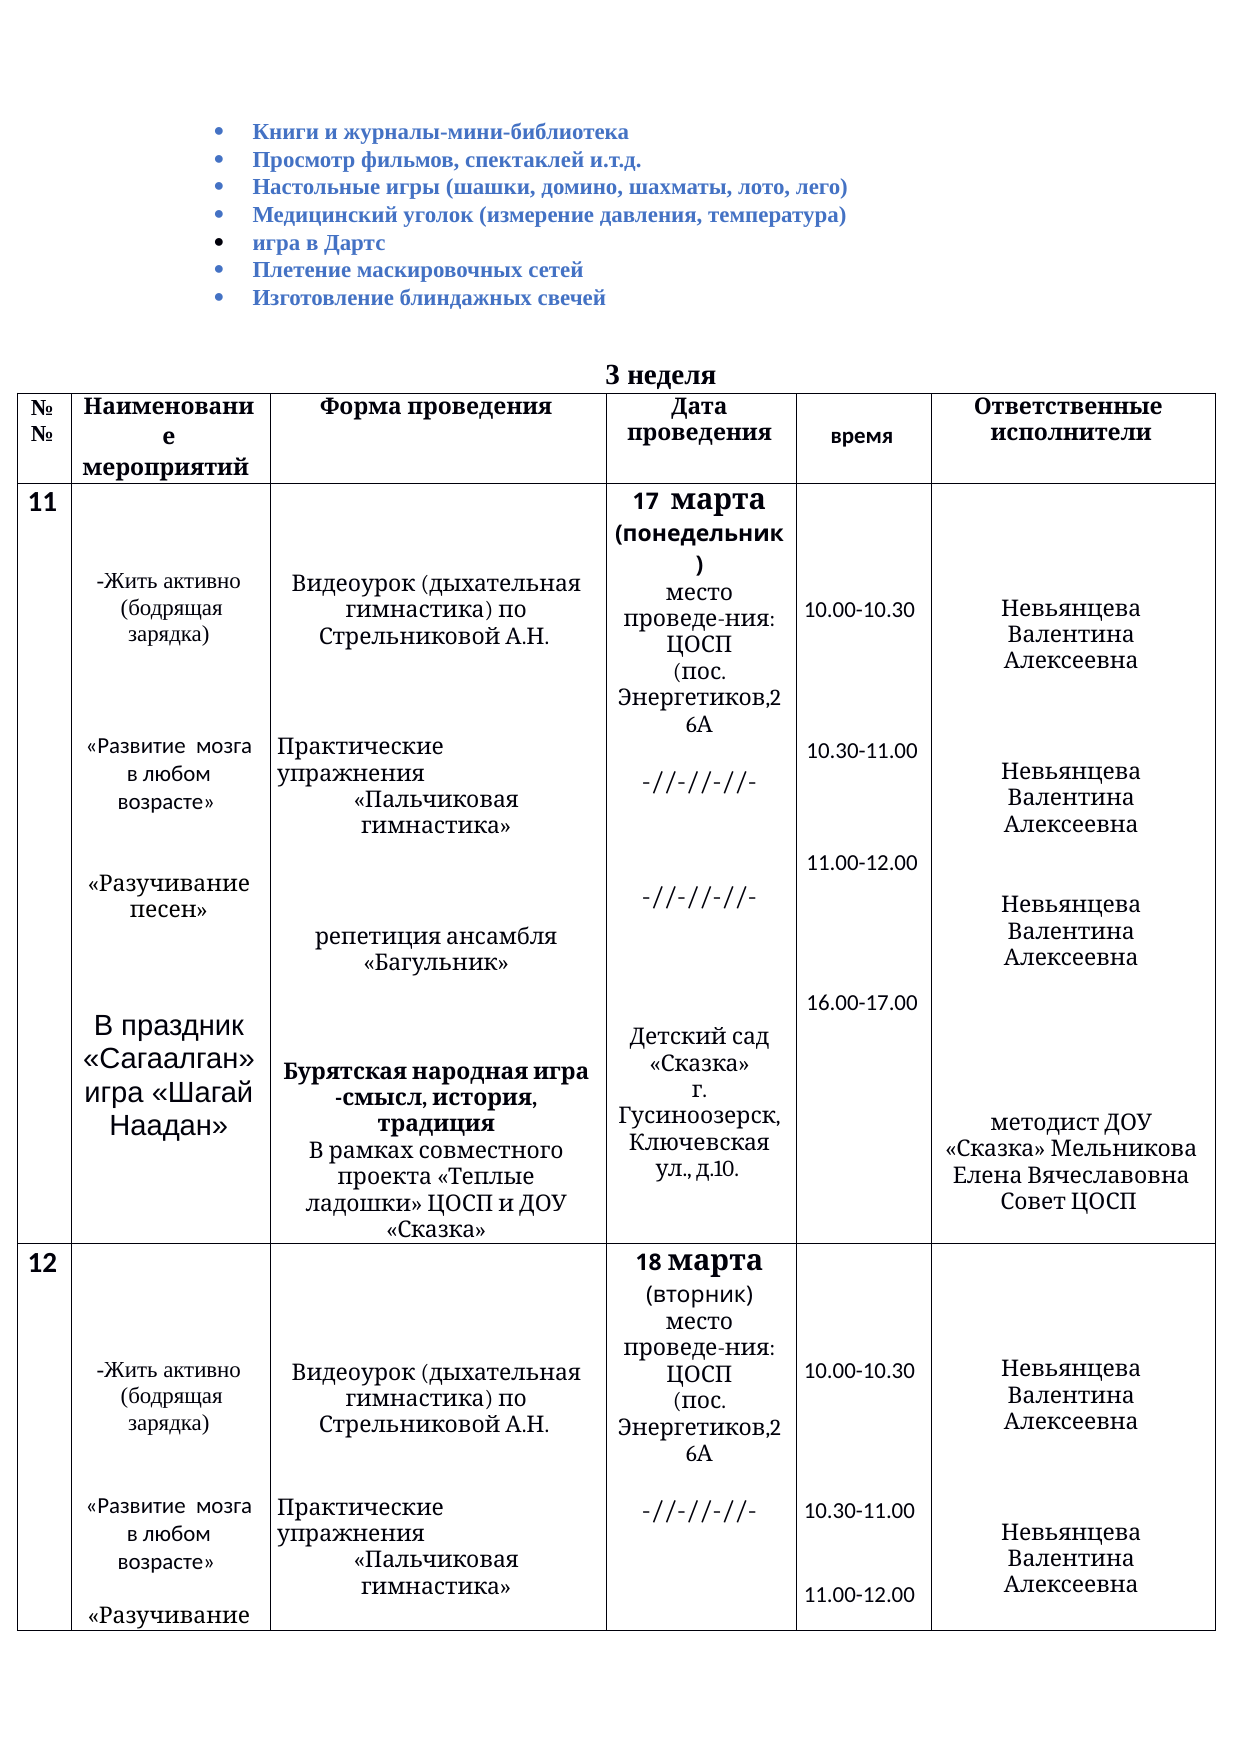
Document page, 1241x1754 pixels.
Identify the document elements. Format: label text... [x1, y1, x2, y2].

list Медицинский уголок (измерение давления, температура) [215, 201, 1152, 227]
table_cell Невьянцева Валентина Алексеевна Невьянцева Валентина Алексеевна [932, 1244, 1215, 1630]
table_cell 11 [18, 484, 71, 1243]
table_cell Видеоурок (дыхательная гимнастика) по Стрельниковой А.Н. Практические упражнения «Пальчиковая гимнастика» репетиция ансамбля «Багульник» Бурятская народная игра -смысл, история, традиция В рамках совместного проекта «Теплые ладошки» ЦОСП и ДОУ «Сказка» [271, 484, 606, 1243]
list Просмотр фильмов, спектаклей и.т.д. [215, 146, 1152, 172]
table_cell -Жить активно (бодрящая зарядка) «Развитие мозга в любом возрасте» «Разучивание [72, 1244, 270, 1630]
table_cell -Жить активно (бодрящая зарядка) «Развитие мозга в любом возрасте» «Разучивание песен» В праздник «Сагаалган»игра «Шагай Наадан» [72, 484, 270, 1243]
table_cell Видеоурок (дыхательная гимнастика) по Стрельниковой А.Н. Практические упражнения «Пальчиковая гимнастика» [271, 1244, 606, 1630]
table_header Дата проведения [607, 394, 796, 482]
list Плетение маскировочных сетей [215, 256, 1152, 282]
table_cell 12 [18, 1244, 71, 1630]
table_cell 17 марта (понедельник) место проведе-ния: ЦОСП (пос. Энергетиков,26А -//-//-//- -//-//-//- Детский сад «Сказка» г. Гусиноозерск, Ключевская ул., д.10. [607, 484, 796, 1243]
table_header №№ [18, 394, 71, 482]
table_cell 10.00-10.30 10.30-11.00 11.00-12.00 [797, 1244, 931, 1630]
table_header Ответственные исполнители [932, 394, 1215, 482]
table_header Форма проведения [271, 394, 606, 482]
list Книги и журналы-мини-библиотека [215, 118, 1152, 144]
table_cell 10.00-10.30 10.30-11.00 11.00-12.00 16.00-17.00 [797, 484, 931, 1243]
text 3 неделя [177, 357, 1152, 391]
table_header Наименование мероприятий [72, 394, 270, 482]
list игра в Дартс [215, 228, 1152, 255]
list Настольные игры (шашки, домино, шахматы, лото, лего) [215, 173, 1152, 200]
table_cell 18 марта (вторник) место проведе-ния: ЦОСП (пос. Энергетиков,26А -//-//-//- [607, 1244, 796, 1630]
table_cell Невьянцева Валентина Алексеевна Невьянцева Валентина Алексеевна Невьянцева Валентина Алексеевна методист ДОУ «Сказка» Мельникова Елена Вячеславовна Совет ЦОСП [932, 484, 1215, 1243]
list Изготовление блиндажных свечей [215, 284, 1152, 310]
table_header время [797, 394, 931, 482]
